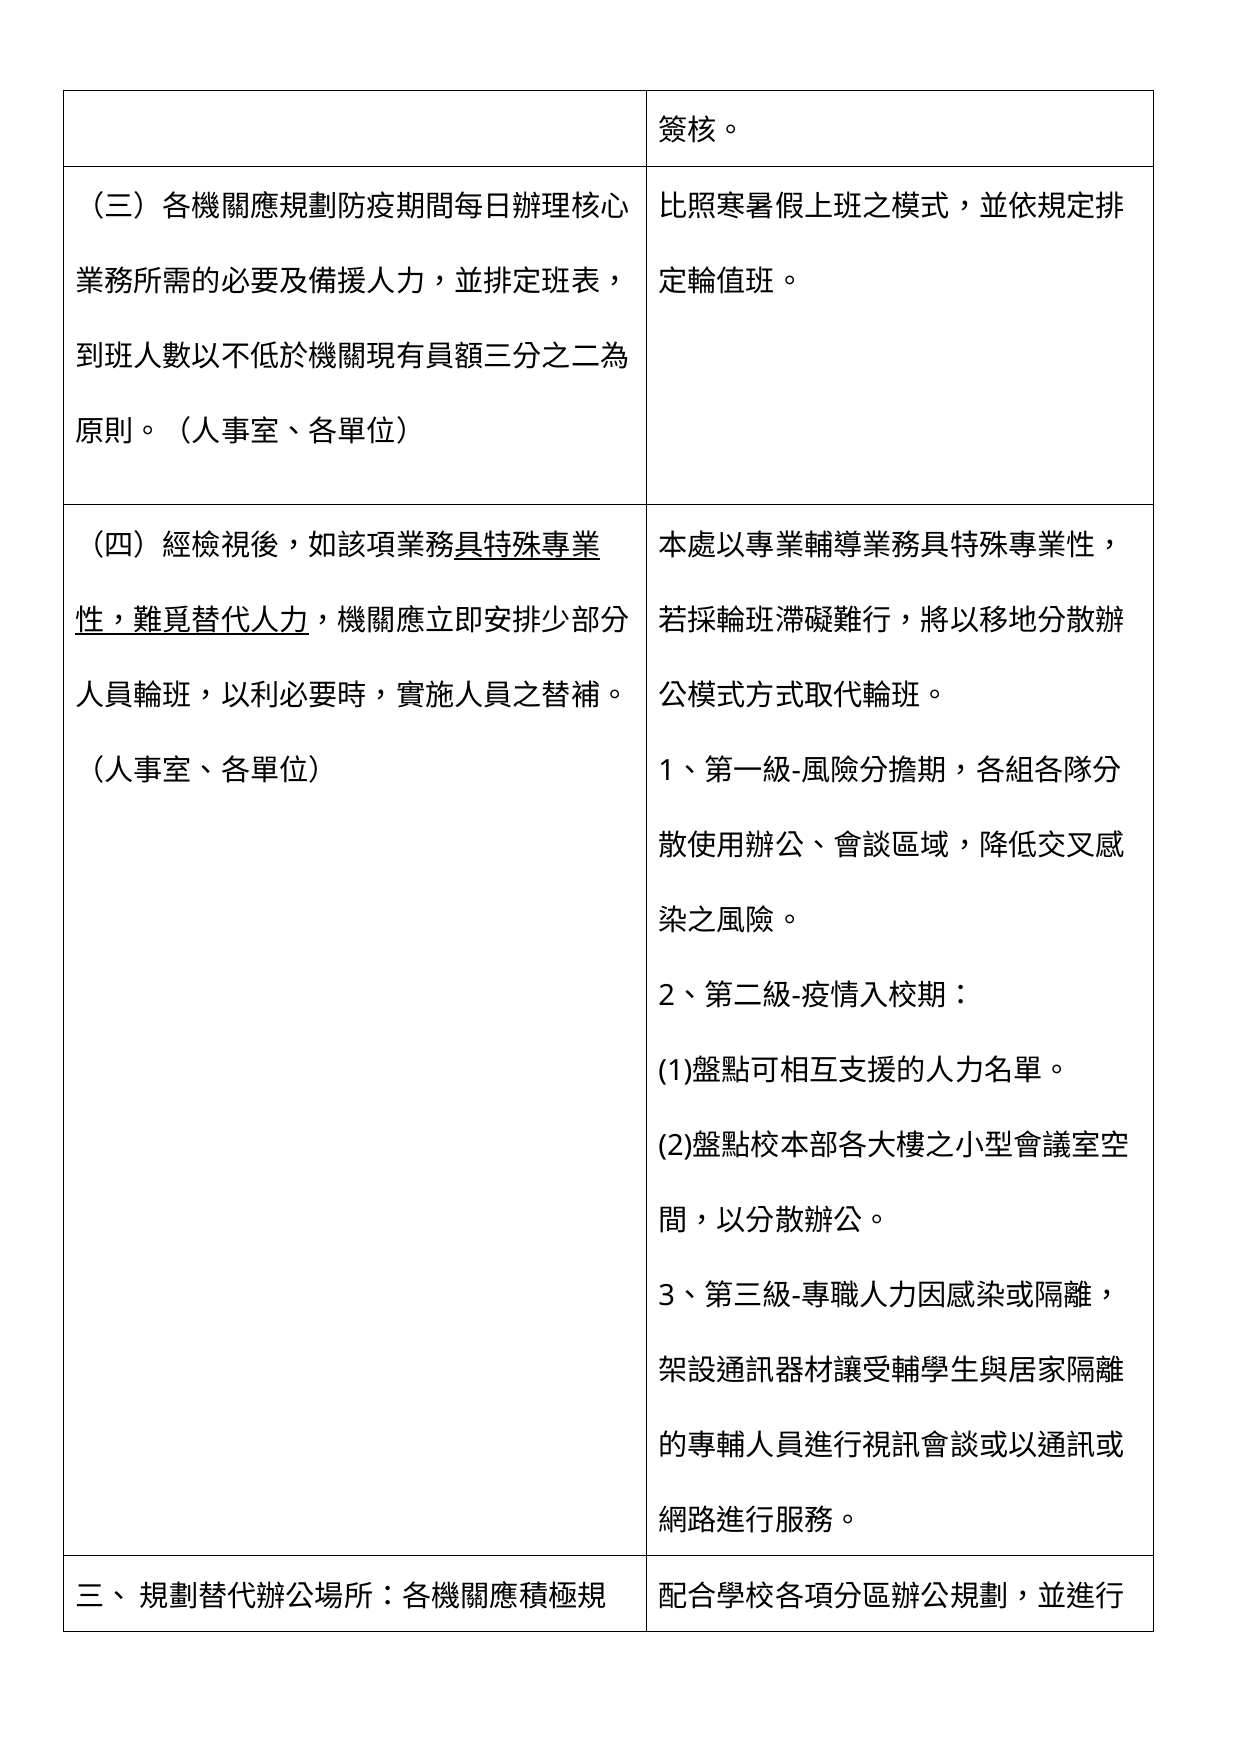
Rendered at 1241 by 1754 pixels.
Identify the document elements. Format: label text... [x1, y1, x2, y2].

table_cell （三）各機關應規劃防疫期間每日辦理核心業務所需的必要及備援人力，並排定班表，到班人數以不低於機關現有員額三分之二為原則。（人事室、各單位） [64, 167, 646, 504]
table_cell 比照寒暑假上班之模式，並依規定排定輪值班。 [647, 167, 1153, 504]
table_cell 簽核。 [647, 91, 1153, 166]
table_cell 本處以專業輔導業務具特殊專業性，若採輪班滯礙難行，將以移地分散辦公模式方式取代輪班。 1、第一級-風險分擔期，各組各隊分散使用辦公、會談區域，降低交叉感染之風險。 2、第二級-疫情入校期： (1)盤點可相互支援的人力名單。 (2)盤點校本部各大樓之小型會議室空間，以分散辦公。 3、第三級-專職人力因感染或隔離，架設通訊器材讓受輔學生與居家隔離的專輔人員進行視訊會談或以通訊或網路進行服務。 [647, 505, 1153, 1555]
table_cell 三、 規劃替代辦公場所：各機關應積極規 [64, 1556, 646, 1631]
table_cell 配合學校各項分區辦公規劃，並進行 [647, 1556, 1153, 1631]
table_cell [64, 91, 646, 166]
table_cell （四）經檢視後，如該項業務具特殊專業性，難覓替代人力，機關應立即安排少部分人員輪班，以利必要時，實施人員之替補。（人事室、各單位） [64, 505, 646, 1555]
